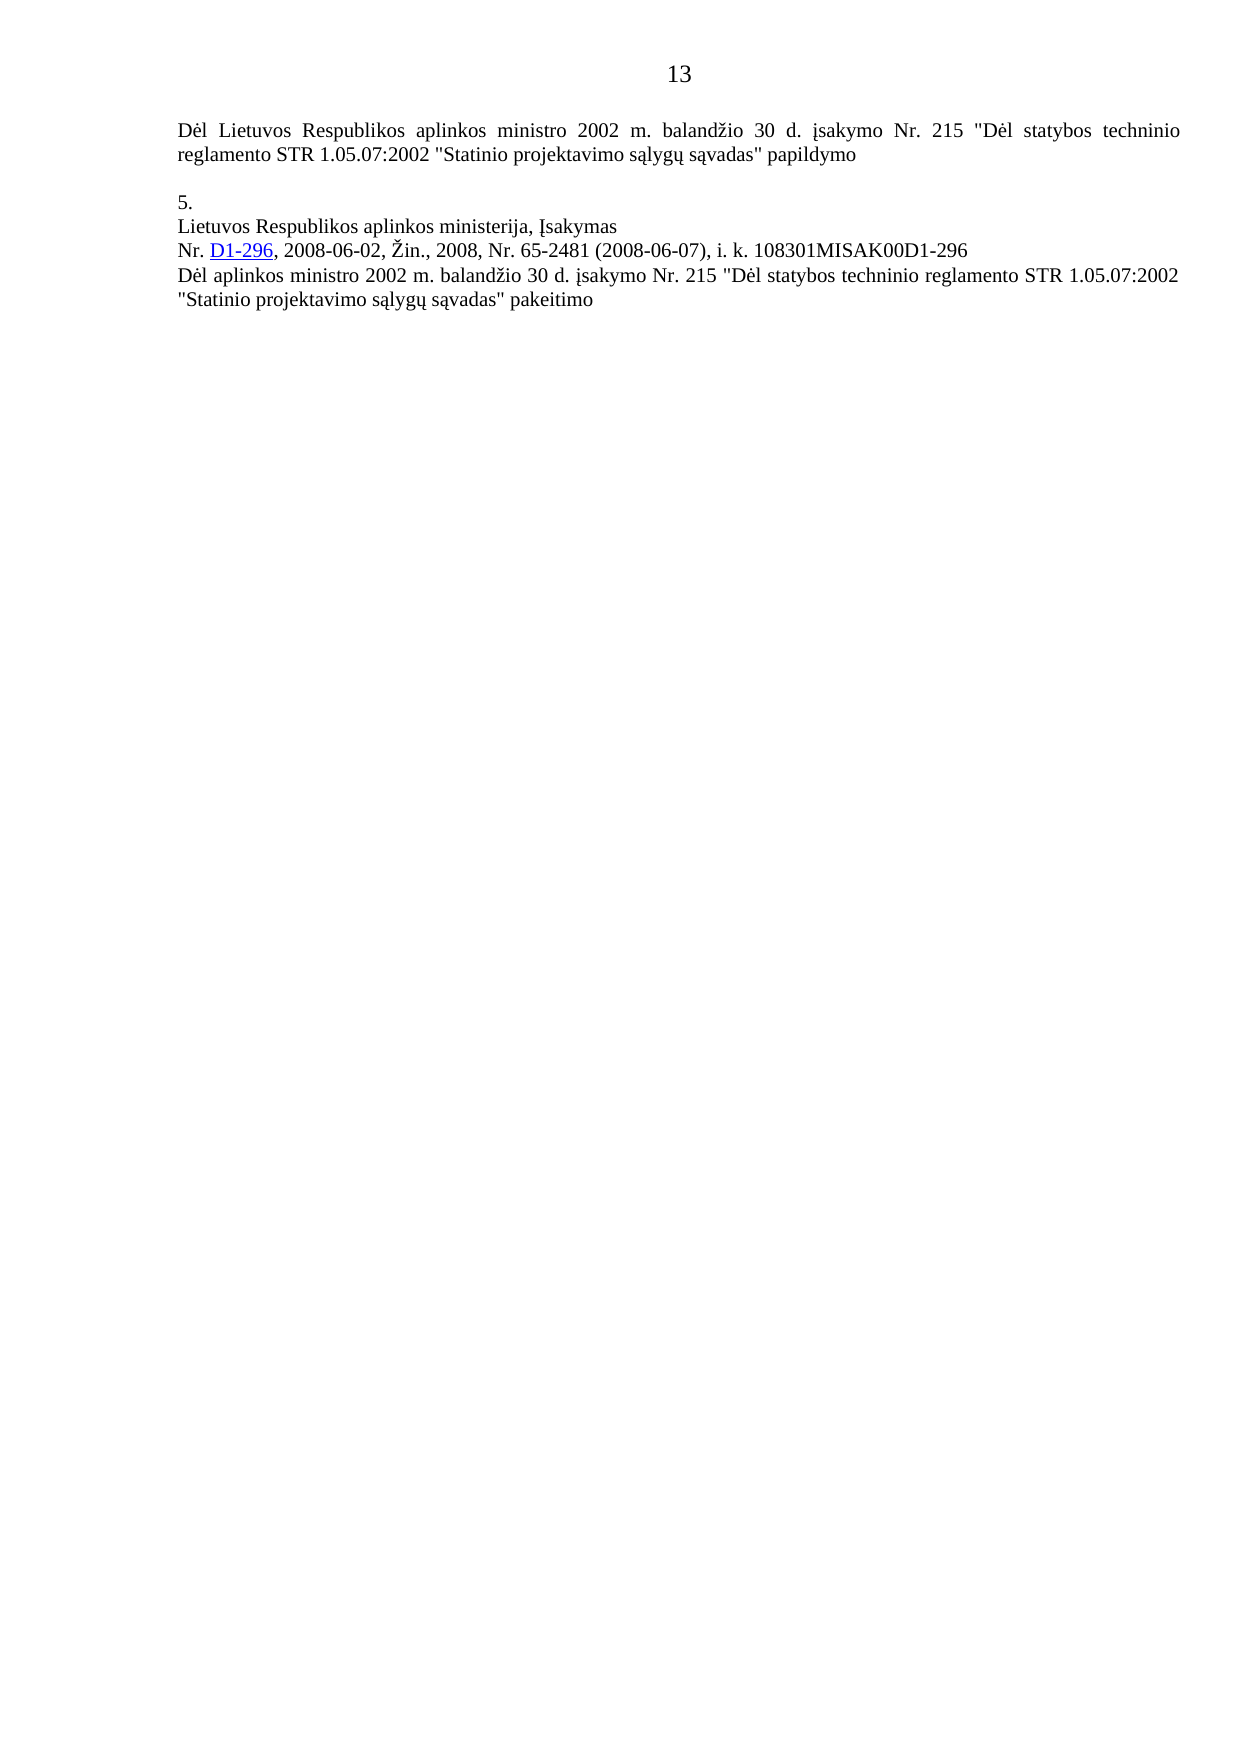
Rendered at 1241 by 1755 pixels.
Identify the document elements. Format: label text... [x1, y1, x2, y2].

text Lietuvos Respublikos aplinkos ministerija, Įsakymas [177, 214, 1181, 238]
text Dėl aplinkos ministro 2002 m. balandžio 30 d. įsakymo Nr. 215 "Dėl statybos techninio reglamento STR 1.05.07:2002 "Statinio projektavimo sąlygų sąvadas" pakeitimo [177, 262, 1181, 311]
text Nr. D1-296, 2008-06-02, Žin., 2008, Nr. 65-2481 (2008-06-07), i. k. 108301MISAK00D1-296 [177, 238, 1181, 262]
text Dėl Lietuvos Respublikos aplinkos ministro 2002 m. balandžio 30 d. įsakymo Nr. 215 "Dėl statybos techninio reglamento STR 1.05.07:2002 "Statinio projektavimo sąlygų sąvadas" papildymo [177, 118, 1181, 166]
text 5. [177, 190, 1181, 214]
